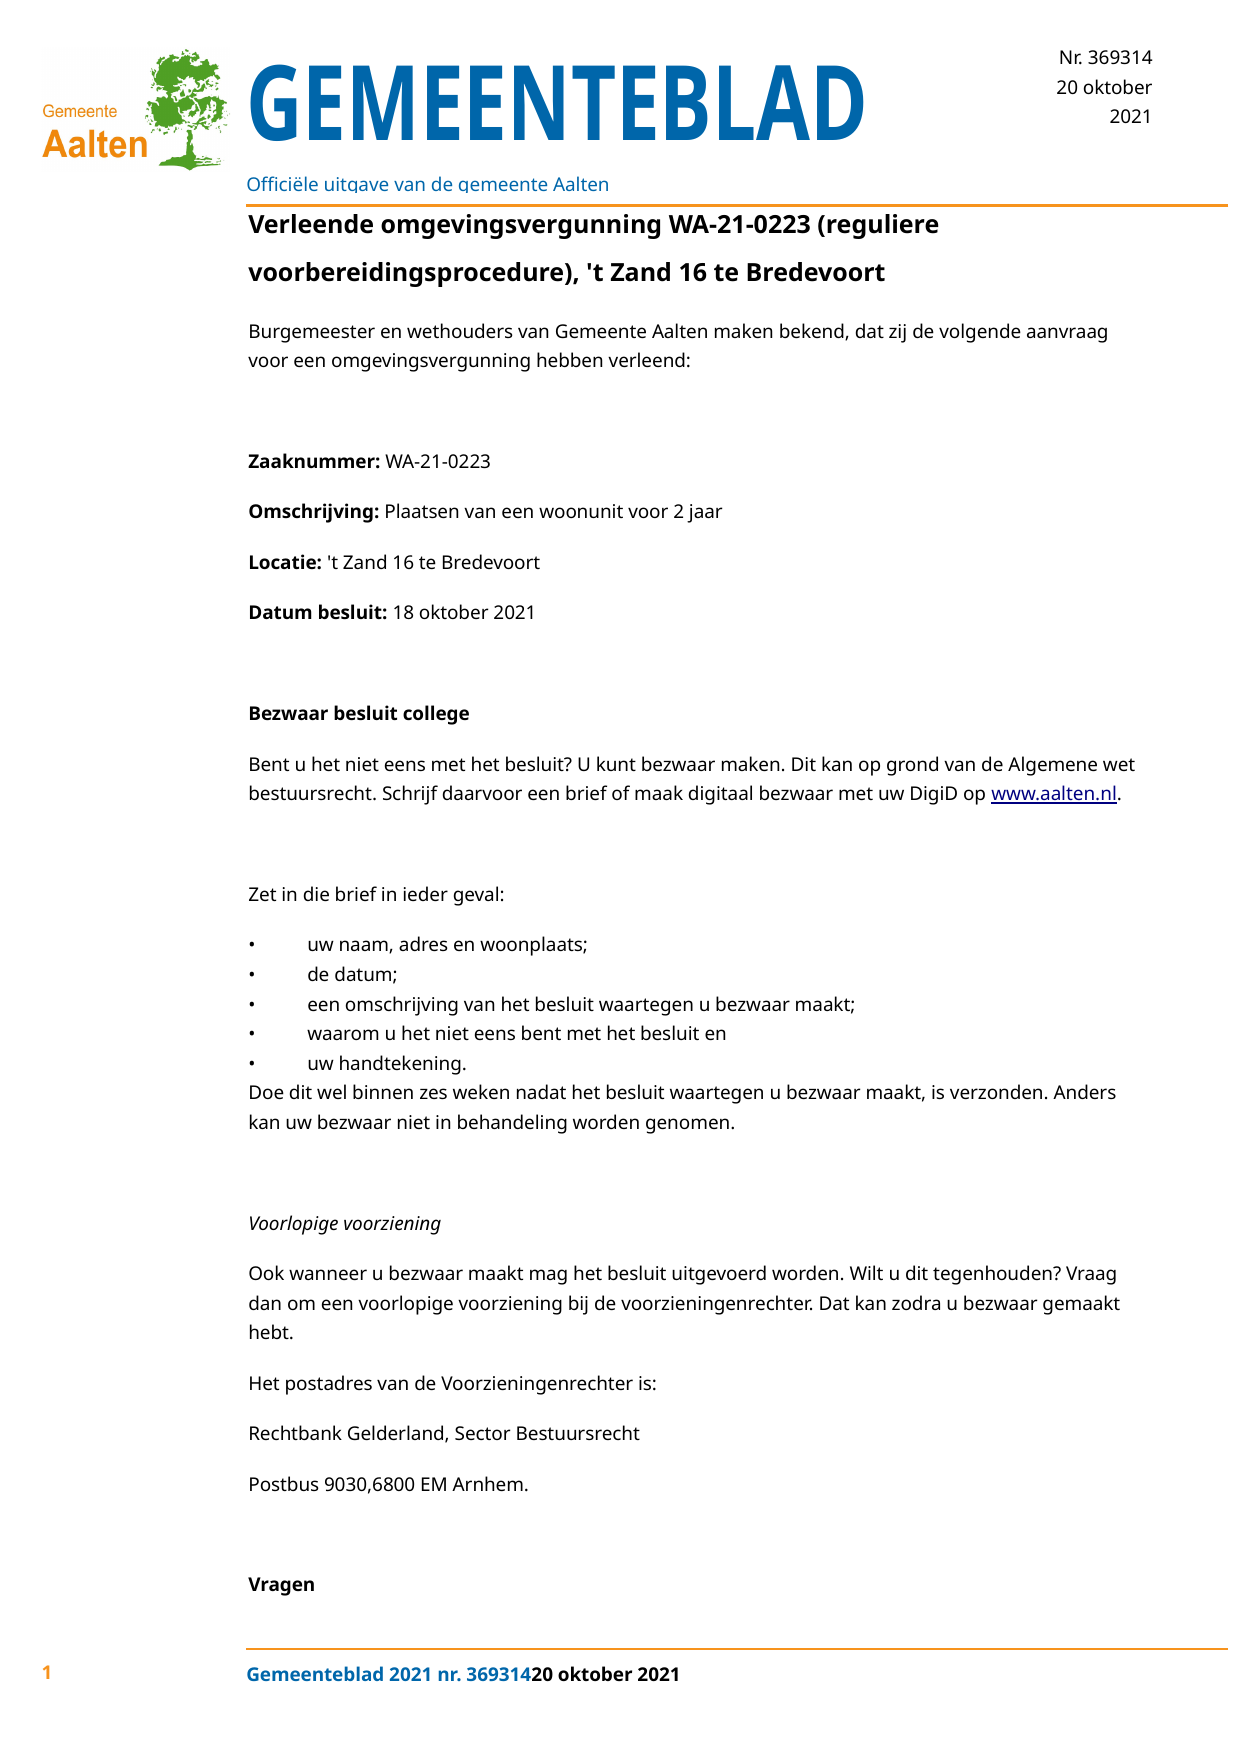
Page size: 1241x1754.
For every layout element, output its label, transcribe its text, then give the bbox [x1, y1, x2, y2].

text Locatie: 't Zand 16 te Bredevoort [248, 549, 1152, 575]
text Verleende omgevingsvergunning WA-21-0223 (reguliere voorbereidingsprocedure), 't Zand 16 te Bredevoort [248, 207, 1152, 288]
text Het postadres van de Voorzieningenrechter is: [248, 1370, 1152, 1396]
text Bent u het niet eens met het besluit? U kunt bezwaar maken. Dit kan op grond van de Algemene wet bestuursrecht. Schrijf daarvoor een brief of maak digitaal bezwaar met uw DigiD op www.aalten.nl. [248, 751, 1152, 806]
text Postbus 9030,6800 EM Arnhem. [248, 1471, 1152, 1497]
text Vragen [248, 1572, 1152, 1597]
text Doe dit wel binnen zes weken nadat het besluit waartegen u bezwaar maakt, is verzonden. Anders kan uw bezwaar niet in behandeling worden genomen. [248, 1079, 1152, 1135]
text Ook wanneer u bezwaar maakt mag het besluit uitgevoerd worden. Wilt u dit tegenhouden? Vraag dan om een voorlopige voorziening bij de voorzieningenrechter. Dat kan zodra u bezwaar gemaakt hebt. [248, 1260, 1152, 1345]
text Bezwaar besluit college [248, 700, 1152, 726]
picture [41, 47, 231, 172]
text Datum besluit: 18 oktober 2021 [248, 599, 1152, 625]
list een omschrijving van het besluit waartegen u bezwaar maakt; [248, 991, 1152, 1017]
text Zaaknummer: WA-21-0223 [248, 448, 1152, 474]
text Omschrijving: Plaatsen van een woonunit voor 2 jaar [248, 499, 1152, 524]
list waarom u het niet eens bent met het besluit en [248, 1020, 1152, 1046]
list de datum; [248, 961, 1152, 987]
list uw handtekening. [248, 1050, 1152, 1076]
text Rechtbank Gelderland, Sector Bestuursrecht [248, 1420, 1152, 1446]
text Burgemeester en wethouders van Gemeente Aalten maken bekend, dat zij de volgende aanvraag voor een omgevingsvergunning hebben verleend: [248, 318, 1152, 373]
text Zet in die brief in ieder geval: [248, 881, 1152, 907]
text Voorlopige voorziening [248, 1210, 1152, 1236]
list uw naam, adres en woonplaats; [248, 932, 1152, 957]
